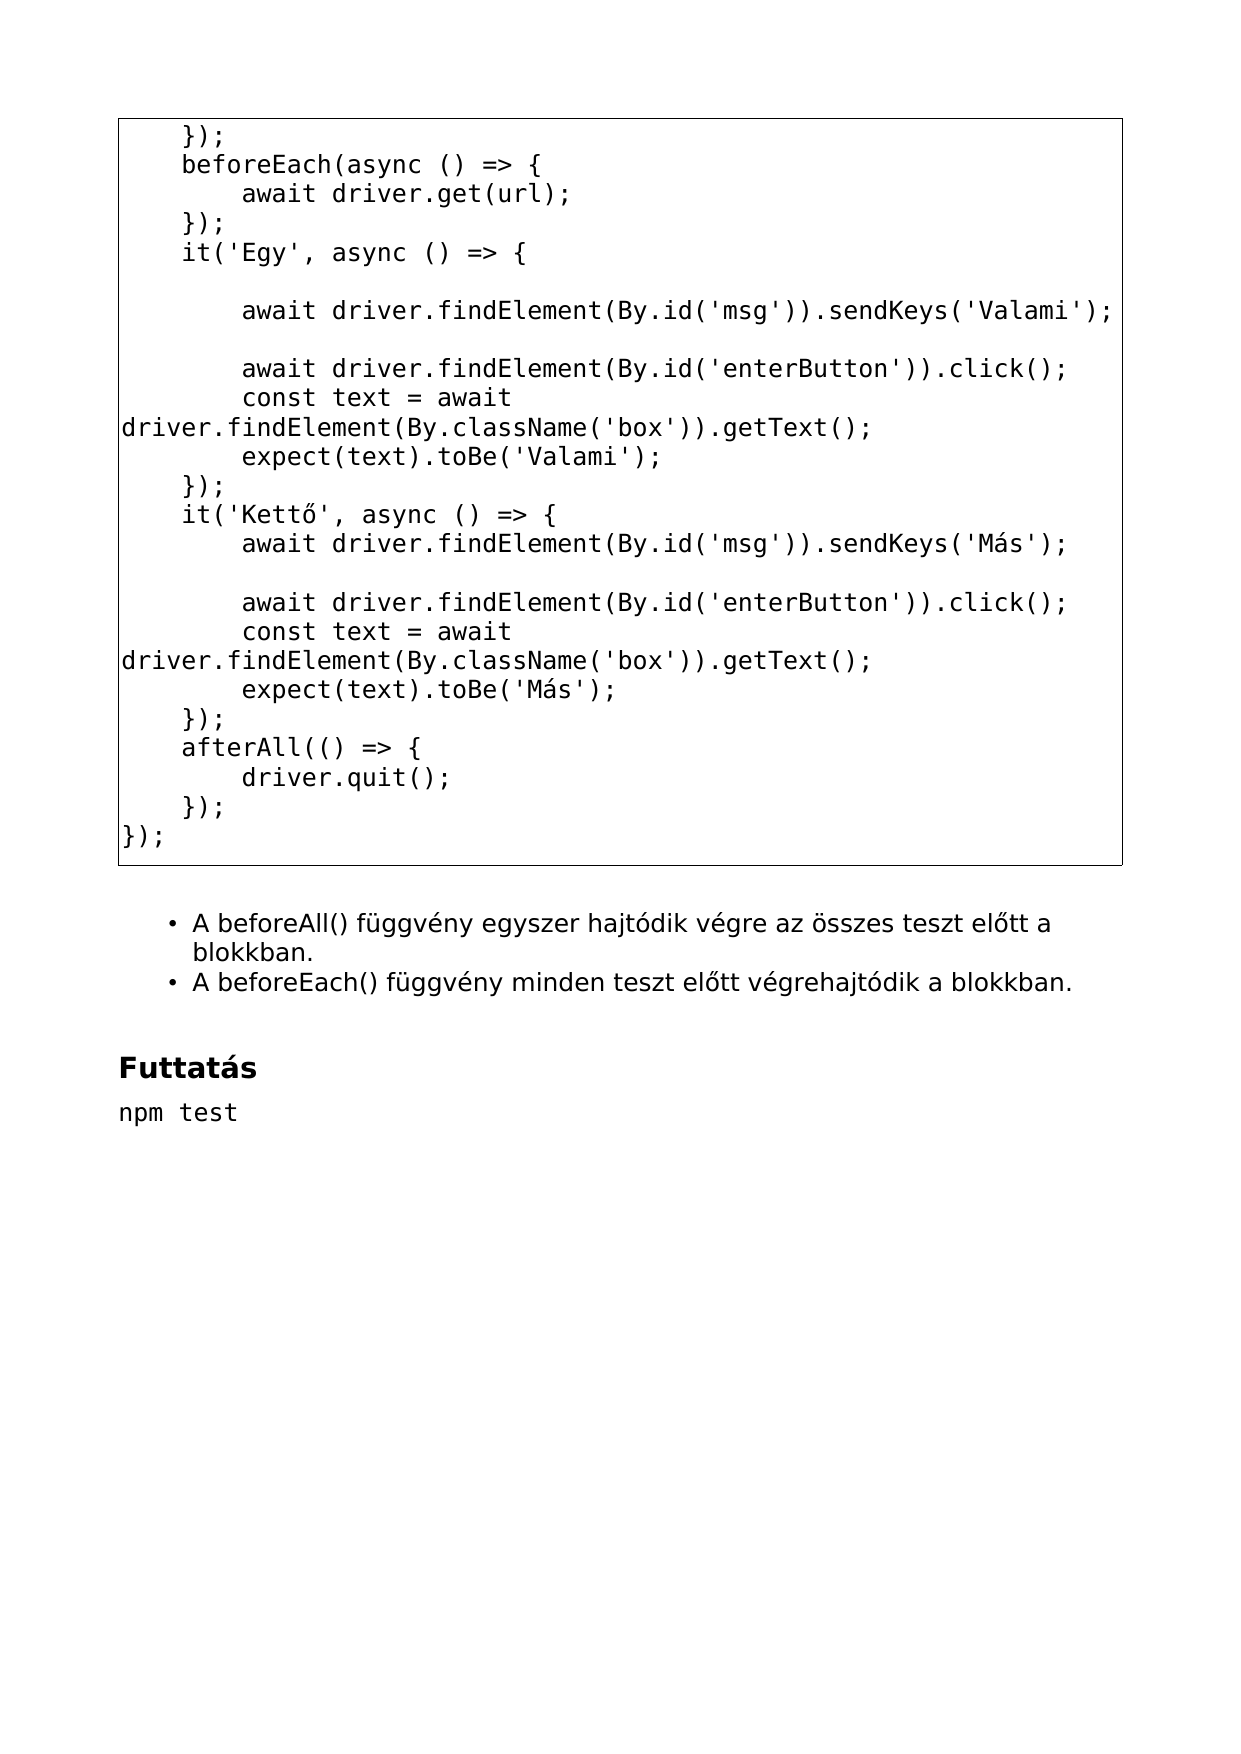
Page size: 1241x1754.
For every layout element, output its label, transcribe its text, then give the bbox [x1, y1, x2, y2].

table_header }); beforeEach(async () => { await driver.get(url); }); it('Egy', async () => { await driver.findElement(By.id('msg')).sendKeys('Valami'); await driver.findElement(By.id('enterButton')).click(); const text = await driver.findElement(By.className('box')).getText(); expect(text).toBe('Valami'); }); it('Kettő', async () => { await driver.findElement(By.id('msg')).sendKeys('Más'); await driver.findElement(By.id('enterButton')).click(); const text = await driver.findElement(By.className('box')).getText(); expect(text).toBe('Más'); }); afterAll(() => { driver.quit(); }); }); [119, 119, 1122, 865]
list A beforeAll() függvény egyszer hajtódik végre az összes teszt előtt a blokkban. [177, 909, 1122, 968]
list A beforeEach() függvény minden teszt előtt végrehajtódik a blokkban. [177, 968, 1122, 997]
text npm test [118, 1098, 1122, 1127]
subtitle Futtatás [118, 1051, 1122, 1085]
